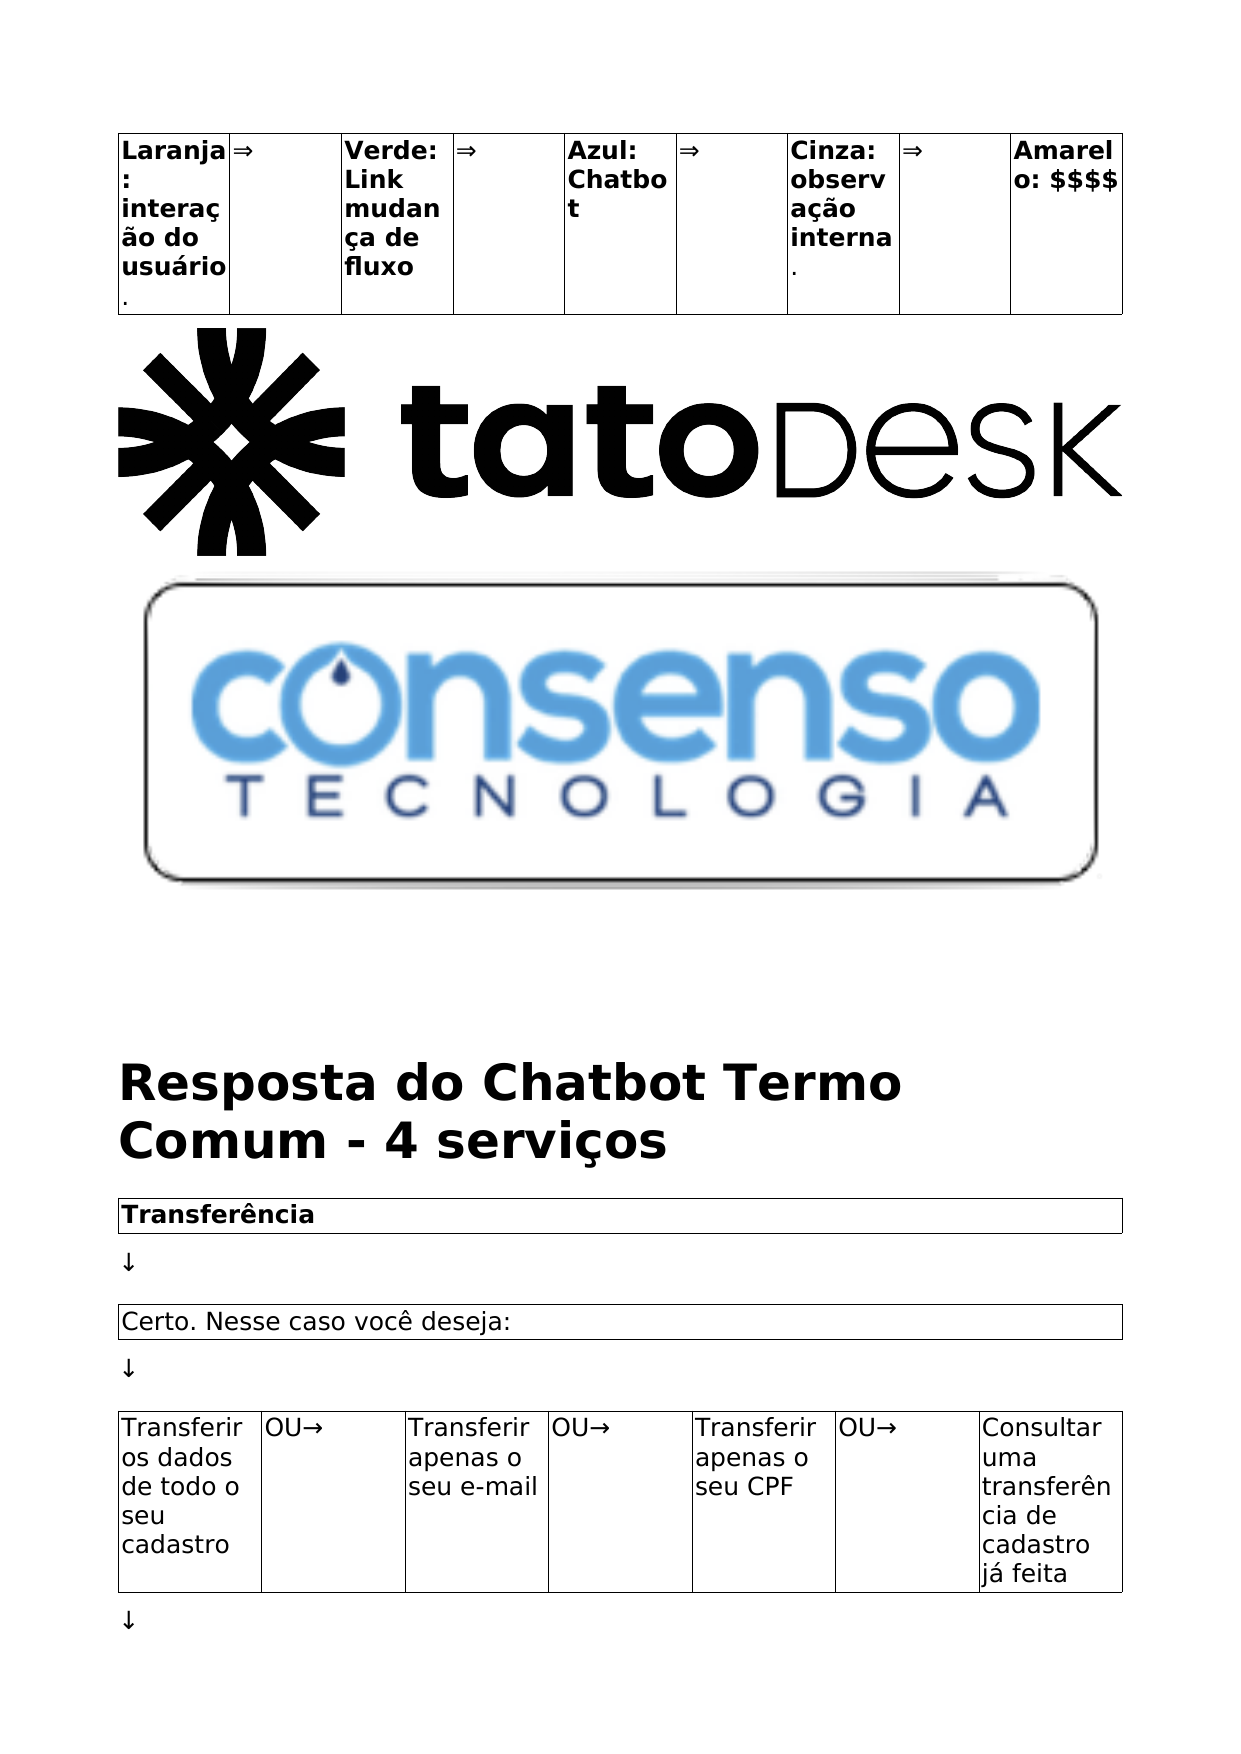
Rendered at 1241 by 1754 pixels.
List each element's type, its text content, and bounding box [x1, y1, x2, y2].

table_header Consultar uma transferência de cadastro já feita [980, 1412, 1122, 1592]
picture [118, 567, 1123, 917]
table_header ⇒ [677, 134, 787, 314]
text ↓ [118, 1606, 1122, 1636]
text ↓ [118, 1354, 1122, 1383]
table_header Azul: Chatbot [565, 134, 676, 314]
picture [118, 328, 1123, 556]
table_header Verde: Link mudança de fluxo [342, 134, 453, 314]
table_header Cinza: observação interna. [788, 134, 899, 314]
table_header Laranja: interação do usuário. [119, 134, 229, 314]
table_header ⇒ [454, 134, 564, 314]
table_header Transferir apenas o seu CPF [693, 1412, 835, 1592]
table_header Transferir os dados de todo o seu cadastro [119, 1412, 261, 1592]
table_header OU→ [836, 1412, 979, 1592]
table_header Transferência [119, 1199, 1122, 1233]
table_header OU→ [262, 1412, 405, 1592]
table_header ⇒ [900, 134, 1010, 314]
table_header Amarelo: $$$$ [1011, 134, 1122, 314]
text ↓ [118, 1248, 1122, 1277]
table_header OU→ [549, 1412, 692, 1592]
subtitle Resposta do Chatbot Termo Comum - 4 serviços [118, 1054, 1122, 1170]
table_header Transferir apenas o seu e-mail [406, 1412, 548, 1592]
table_header ⇒ [230, 134, 341, 314]
table_header Certo. Nesse caso você deseja: [119, 1305, 1122, 1339]
